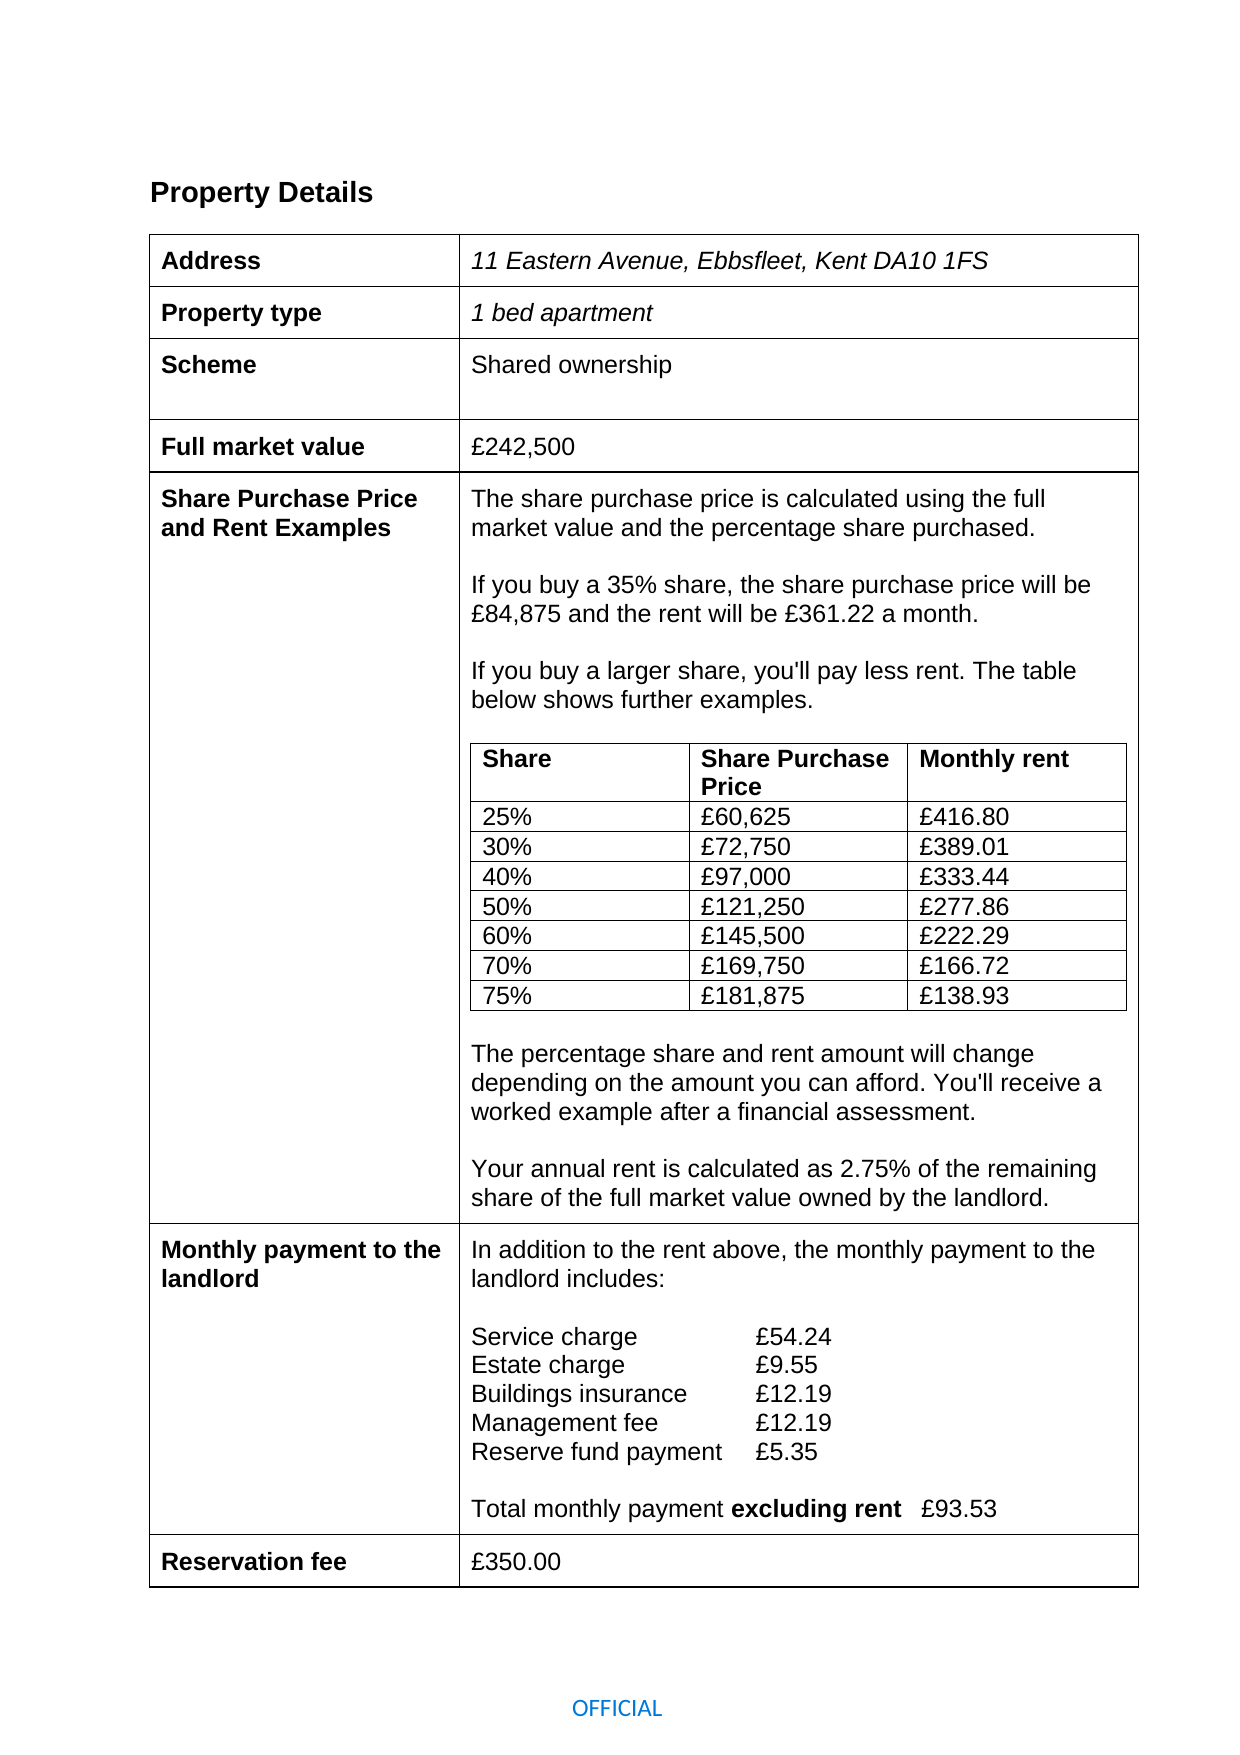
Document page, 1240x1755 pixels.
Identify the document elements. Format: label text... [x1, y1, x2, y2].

table_cell 70% [471, 951, 689, 980]
table_cell 50% [471, 891, 689, 920]
table_cell The share purchase price is calculated using the full market value and the percentage share purchased. If you buy a 35% share, the share purchase price will be £84,875 and the rent will be £361.22 a month. If you buy a larger share, you'll pay less rent. The table below shows further examples. The percentage share and rent amount will change depending on the amount you can afford. You'll receive a worked example after a financial assessment. Your annual rent is calculated as 2.75% of the remaining share of the full market value owned by the landlord. [460, 473, 1138, 1223]
table_cell £333.44 [908, 862, 1126, 890]
table_cell Reservation fee [150, 1535, 459, 1586]
table_cell 25% [471, 802, 689, 831]
table_cell £389.01 [908, 832, 1126, 861]
table_cell £60,625 [690, 802, 907, 831]
table_cell £169,750 [690, 951, 907, 980]
text Property Details [150, 175, 1089, 208]
table_header Share [471, 744, 689, 801]
table_cell £181,875 [690, 981, 907, 1009]
table_cell £242,500 [460, 420, 1138, 471]
table_cell Full market value [150, 420, 459, 471]
table_cell 40% [471, 862, 689, 890]
table_cell 60% [471, 921, 689, 950]
table_cell Scheme [150, 339, 459, 419]
table_header Monthly rent [908, 744, 1126, 801]
table_cell £277.86 [908, 891, 1126, 920]
table_cell 1 bed apartment [460, 287, 1138, 338]
table_cell £145,500 [690, 921, 907, 950]
table_cell £121,250 [690, 891, 907, 920]
table_cell £166.72 [908, 951, 1126, 980]
table_cell In addition to the rent above, the monthly payment to the landlord includes: Service charge £54.24 Estate charge £9.55 Buildings insurance £12.19 Management fee £12.19 Reserve fund payment £5.35 Total monthly payment excluding rent £93.53 [460, 1224, 1138, 1534]
table_cell £416.80 [908, 802, 1126, 831]
table_cell £350.00 [460, 1535, 1138, 1586]
table_cell Property type [150, 287, 459, 338]
table_cell £138.93 [908, 981, 1126, 1009]
table_header 11 Eastern Avenue, Ebbsfleet, Kent DA10 1FS [460, 235, 1138, 286]
table_header Address [150, 235, 459, 286]
table_cell Share Purchase Price and Rent Examples [150, 473, 459, 1223]
table_cell 75% [471, 981, 689, 1009]
table_cell £222.29 [908, 921, 1126, 950]
table_header Share Purchase Price [690, 744, 907, 801]
table_cell £97,000 [690, 862, 907, 890]
table_cell 30% [471, 832, 689, 861]
table_cell Shared ownership [460, 339, 1138, 419]
table_cell Monthly payment to the landlord [150, 1224, 459, 1534]
table_cell £72,750 [690, 832, 907, 861]
